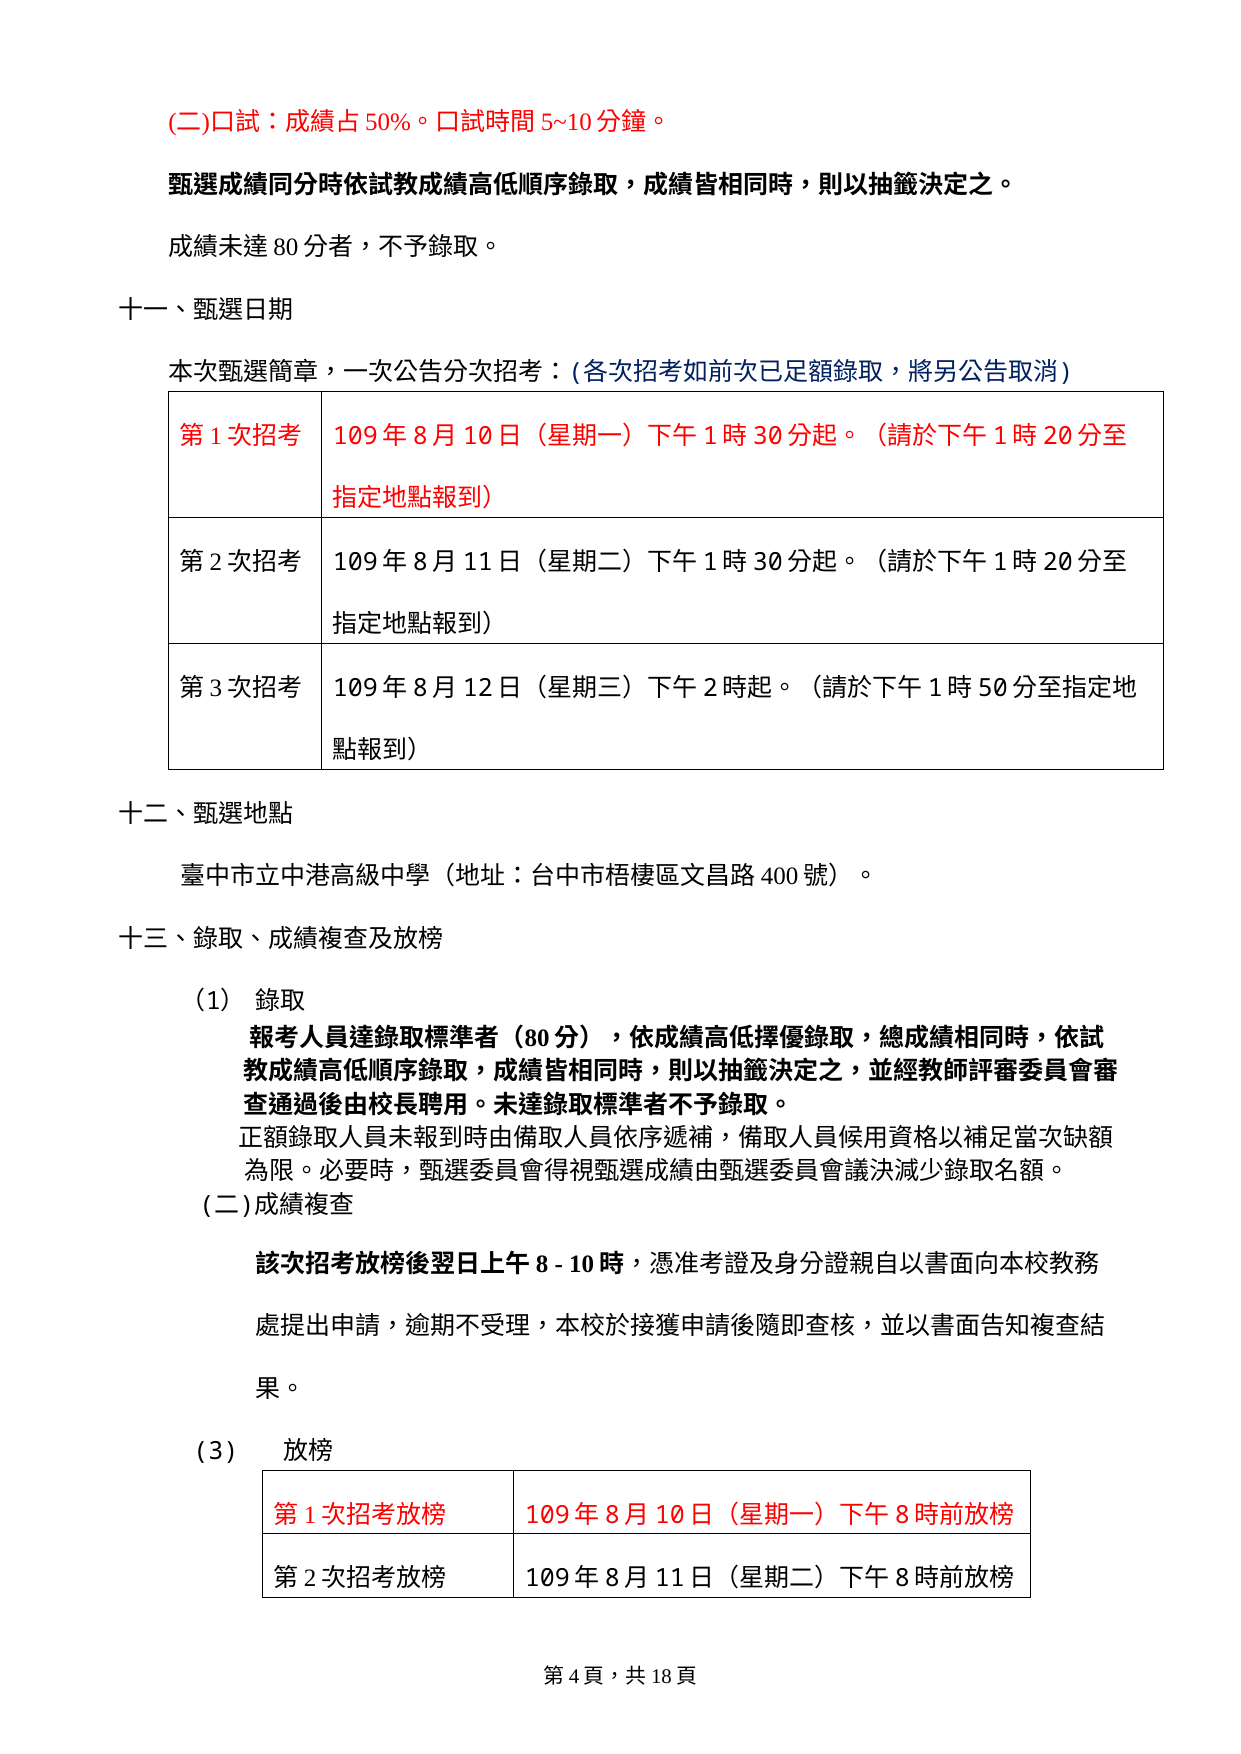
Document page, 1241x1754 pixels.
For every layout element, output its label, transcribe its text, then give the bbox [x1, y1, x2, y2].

text 為限。必要時，甄選委員會得視甄選成績由甄選委員會議決減少錄取名額。 [169, 1153, 1122, 1186]
text 該次招考放榜後翌日上午8 - 10時，憑准考證及身分證親自以書面向本校教務處提出申請，逾期不受理，本校於接獲申請後隨即查核，並以書面告知複查結果。 [256, 1220, 1122, 1407]
text 報考人員達錄取標準者（80分），依成績高低擇優錄取，總成績相同時，依試教成績高低順序錄取，成績皆相同時，則以抽籤決定之，並經教師評審委員會審查通過後由校長聘用。未達錄取標準者不予錄取。 [156, 1020, 1122, 1120]
text 成績未達80分者，不予錄取。 [168, 203, 1122, 266]
table_cell 109年8月11日（星期二）下午8時前放榜 [514, 1534, 1030, 1597]
table_header 109年8月10日（星期一）下午1時30分起。（請於下午1時20分至指定地點報到） [322, 392, 1163, 517]
table_cell 109年8月12日（星期三）下午2時起。（請於下午1時50分至指定地點報到） [322, 644, 1163, 769]
table_cell 第2次招考放榜 [263, 1534, 513, 1597]
list 錄取 [181, 957, 1122, 1020]
text (二)成績複查 [169, 1186, 1122, 1220]
list 放榜 [193, 1407, 1122, 1470]
text 十二、甄選地點 [118, 770, 1122, 832]
text 甄選成績同分時依試教成績高低順序錄取，成績皆相同時，則以抽籤決定之。 [168, 141, 1122, 203]
text 十三、錄取、成績複查及放榜 [118, 895, 1122, 957]
text 正額錄取人員未報到時由備取人員依序遞補，備取人員候用資格以補足當次缺額 [169, 1120, 1122, 1153]
table_header 第1次招考放榜 [263, 1471, 513, 1533]
table_cell 109年8月11日（星期二）下午1時30分起。（請於下午1時20分至指定地點報到） [322, 518, 1163, 643]
table_header 109年8月10日（星期一）下午8時前放榜 [514, 1471, 1030, 1533]
table_cell 第3次招考 [169, 644, 321, 769]
table_cell 第2次招考 [169, 518, 321, 643]
table_header 第1次招考 [169, 392, 321, 517]
text 十一、甄選日期 [118, 266, 1122, 328]
text 臺中市立中港高級中學（地址：台中市梧棲區文昌路400號）。 [181, 832, 1122, 895]
text (二)口試：成績占50%。口試時間5~10分鐘。 [168, 78, 1122, 141]
text 本次甄選簡章，一次公告分次招考：(各次招考如前次已足額錄取，將另公告取消) [168, 328, 1122, 391]
